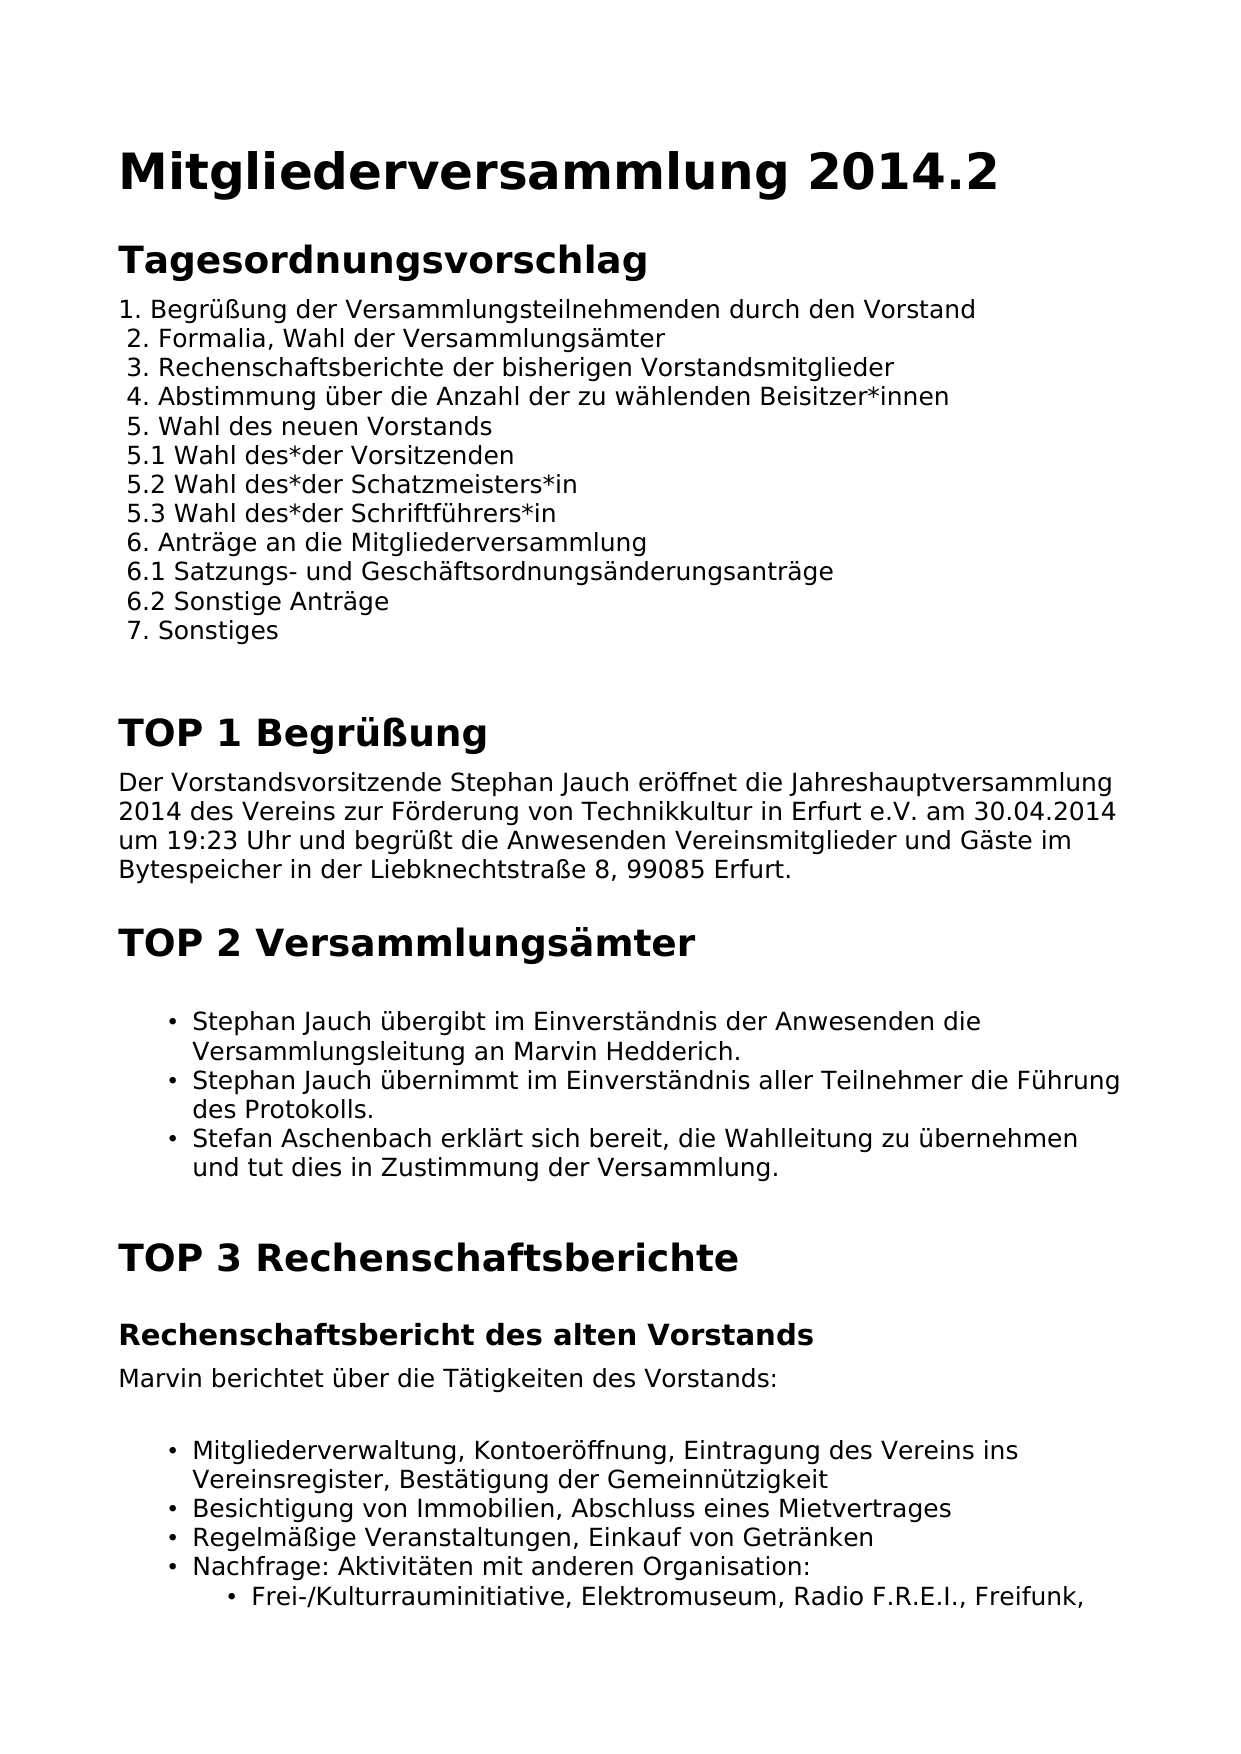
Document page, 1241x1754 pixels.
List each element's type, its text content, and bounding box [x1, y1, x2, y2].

list Stefan Aschenbach erklärt sich bereit, die Wahlleitung zu übernehmen und tut dies in Zustimmung der Versammlung. [177, 1124, 1122, 1183]
subtitle Rechenschaftsbericht des alten Vorstands [118, 1318, 1122, 1352]
list Regelmäßige Veranstaltungen, Einkauf von Getränken [177, 1523, 1122, 1552]
subtitle TOP 2 Versammlungsämter [118, 922, 1122, 966]
subtitle TOP 3 Rechenschaftsberichte [118, 1237, 1122, 1281]
subtitle TOP 1 Begrüßung [118, 712, 1122, 755]
list Mitgliederverwaltung, Kontoeröffnung, Eintragung des Vereins ins Vereinsregister, Bestätigung der Gemeinnützigkeit [177, 1436, 1122, 1494]
text Der Vorstandsvorsitzende Stephan Jauch eröffnet die Jahreshauptversammlung 2014 des Vereins zur Förderung von Technikkultur in Erfurt e.V. am 30.04.2014 um 19:23 Uhr und begrüßt die Anwesenden Vereinsmitglieder und Gäste im Bytespeicher in der Liebknechtstraße 8, 99085 Erfurt. [118, 768, 1122, 884]
list Stephan Jauch übernimmt im Einverständnis aller Teilnehmer die Führung des Protokolls. [177, 1066, 1122, 1124]
text Marvin berichtet über die Tätigkeiten des Vorstands: [118, 1365, 1122, 1394]
list Frei-/Kulturrauminitiative, Elektromuseum, Radio F.R.E.I., Freifunk, [236, 1582, 1122, 1611]
list Stephan Jauch übergibt im Einverständnis der Anwesenden die Versammlungsleitung an Marvin Hedderich. [177, 1008, 1122, 1066]
list Nachfrage: Aktivitäten mit anderen Organisation: [177, 1552, 1122, 1582]
subtitle Tagesordnungsvorschlag [118, 239, 1122, 282]
subtitle Mitgliederversammlung 2014.2 [118, 143, 1122, 201]
list Besichtigung von Immobilien, Abschluss eines Mietvertrages [177, 1494, 1122, 1523]
text 1. Begrüßung der Versammlungsteilnehmenden durch den Vorstand 2. Formalia, Wahl der Versammlungsämter 3. Rechenschaftsberichte der bisherigen Vorstandsmitglieder 4. Abstimmung über die Anzahl der zu wählenden Beisitzer*innen 5. Wahl des neuen Vorstands 5.1 Wahl des*der Vorsitzenden 5.2 Wahl des*der Schatzmeisters*in 5.3 Wahl des*der Schriftführers*in 6. Anträge an die Mitgliederversammlung 6.1 Satzungs- und Geschäftsordnungsänderungsanträge 6.2 Sonstige Anträge 7. Sonstiges [118, 295, 1122, 674]
